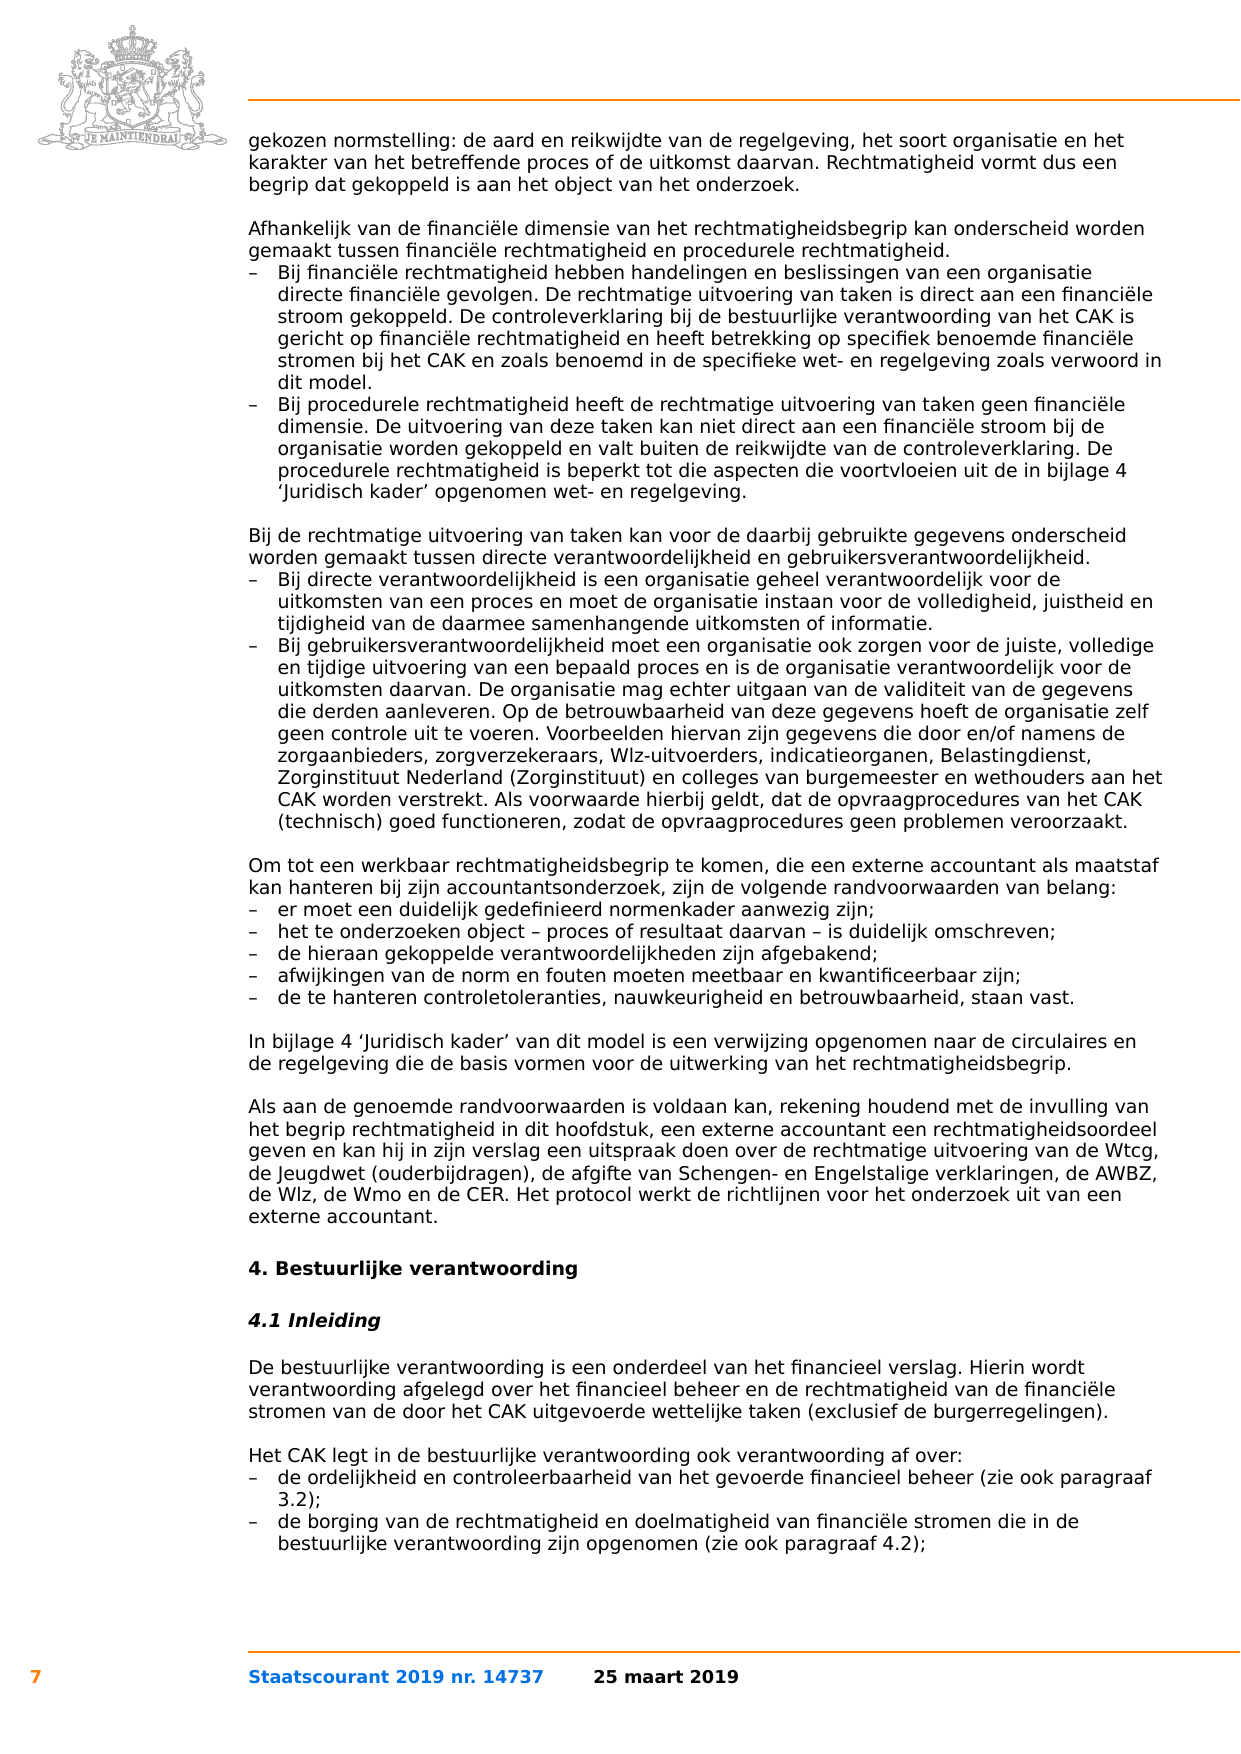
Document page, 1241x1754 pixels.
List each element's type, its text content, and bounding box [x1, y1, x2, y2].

text – de te hanteren controletoleranties, nauwkeurigheid en betrouwbaarheid, staan vast. [248, 987, 1163, 1009]
text – afwijkingen van de norm en fouten moeten meetbaar en kwantificeerbaar zijn; [248, 965, 1163, 987]
text Het CAK legt in de bestuurlijke verantwoording ook verantwoording af over: [248, 1445, 1163, 1467]
picture [38, 25, 227, 150]
text Om tot een werkbaar rechtmatigheidsbegrip te komen, die een externe accountant als maatstaf kan hanteren bij zijn accountantsonderzoek, zijn de volgende randvoorwaarden van belang: [248, 855, 1163, 899]
text Afhankelijk van de financiële dimensie van het rechtmatigheidsbegrip kan onderscheid worden gemaakt tussen financiële rechtmatigheid en procedurele rechtmatigheid. [248, 218, 1163, 262]
subtitle 4.1 Inleiding [248, 1310, 1163, 1332]
text – het te onderzoeken object – proces of resultaat daarvan – is duidelijk omschreven; [248, 921, 1163, 943]
text – Bij gebruikersverantwoordelijkheid moet een organisatie ook zorgen voor de juiste, volledige en tijdige uitvoering van een bepaald proces en is de organisatie verantwoordelijk voor de uitkomsten daarvan. De organisatie mag echter uitgaan van de validiteit van de gegevens die derden aanleveren. Op de betrouwbaarheid van deze gegevens hoeft de organisatie zelf geen controle uit te voeren. Voorbeelden hiervan zijn gegevens die door en/of namens de zorgaanbieders, zorgverzekeraars, Wlz-uitvoerders, indicatieorganen, Belastingdienst, Zorginstituut Nederland (Zorginstituut) en colleges van burgemeester en wethouders aan het CAK worden verstrekt. Als voorwaarde hierbij geldt, dat de opvraagprocedures van het CAK (technisch) goed functioneren, zodat de opvraagprocedures geen problemen veroorzaakt. [248, 635, 1163, 833]
text Als aan de genoemde randvoorwaarden is voldaan kan, rekening houdend met de invulling van het begrip rechtmatigheid in dit hoofdstuk, een externe accountant een rechtmatigheidsoordeel geven en kan hij in zijn verslag een uitspraak doen over de rechtmatige uitvoering van de Wtcg, de Jeugdwet (ouderbijdragen), de afgifte van Schengen- en Engelstalige verklaringen, de AWBZ, de Wlz, de Wmo en de CER. Het protocol werkt de richtlijnen voor het onderzoek uit van een externe accountant. [248, 1096, 1163, 1228]
text – de ordelijkheid en controleerbaarheid van het gevoerde financieel beheer (zie ook paragraaf 3.2); [248, 1467, 1163, 1511]
subtitle 4. Bestuurlijke verantwoording [248, 1258, 1163, 1280]
text In bijlage 4 ‘Juridisch kader’ van dit model is een verwijzing opgenomen naar de circulaires en de regelgeving die de basis vormen voor de uitwerking van het rechtmatigheidsbegrip. [248, 1031, 1163, 1074]
text – Bij procedurele rechtmatigheid heeft de rechtmatige uitvoering van taken geen financiële dimensie. De uitvoering van deze taken kan niet direct aan een financiële stroom bij de organisatie worden gekoppeld en valt buiten de reikwijdte van de controleverklaring. De procedurele rechtmatigheid is beperkt tot die aspecten die voortvloeien uit de in bijlage 4 ‘Juridisch kader’ opgenomen wet- en regelgeving. [248, 393, 1163, 503]
text Bij de rechtmatige uitvoering van taken kan voor de daarbij gebruikte gegevens onderscheid worden gemaakt tussen directe verantwoordelijkheid en gebruikersverantwoordelijkheid. [248, 525, 1163, 569]
text – Bij directe verantwoordelijkheid is een organisatie geheel verantwoordelijk voor de uitkomsten van een proces en moet de organisatie instaan voor de volledigheid, juistheid en tijdigheid van de daarmee samenhangende uitkomsten of informatie. [248, 569, 1163, 635]
text – de borging van de rechtmatigheid en doelmatigheid van financiële stromen die in de bestuurlijke verantwoording zijn opgenomen (zie ook paragraaf 4.2); [248, 1511, 1163, 1555]
text – er moet een duidelijk gedefinieerd normenkader aanwezig zijn; [248, 899, 1163, 921]
text – de hieraan gekoppelde verantwoordelijkheden zijn afgebakend; [248, 943, 1163, 965]
text De bestuurlijke verantwoording is een onderdeel van het financieel verslag. Hierin wordt verantwoording afgelegd over het financieel beheer en de rechtmatigheid van de financiële stromen van de door het CAK uitgevoerde wettelijke taken (exclusief de burgerregelingen). [248, 1357, 1163, 1423]
text gekozen normstelling: de aard en reikwijdte van de regelgeving, het soort organisatie en het karakter van het betreffende proces of de uitkomst daarvan. Rechtmatigheid vormt dus een begrip dat gekoppeld is aan het object van het onderzoek. [248, 130, 1163, 196]
text – Bij financiële rechtmatigheid hebben handelingen en beslissingen van een organisatie directe financiële gevolgen. De rechtmatige uitvoering van taken is direct aan een financiële stroom gekoppeld. De controleverklaring bij de bestuurlijke verantwoording van het CAK is gericht op financiële rechtmatigheid en heeft betrekking op specifiek benoemde financiële stromen bij het CAK en zoals benoemd in de specifieke wet- en regelgeving zoals verwoord in dit model. [248, 262, 1163, 393]
